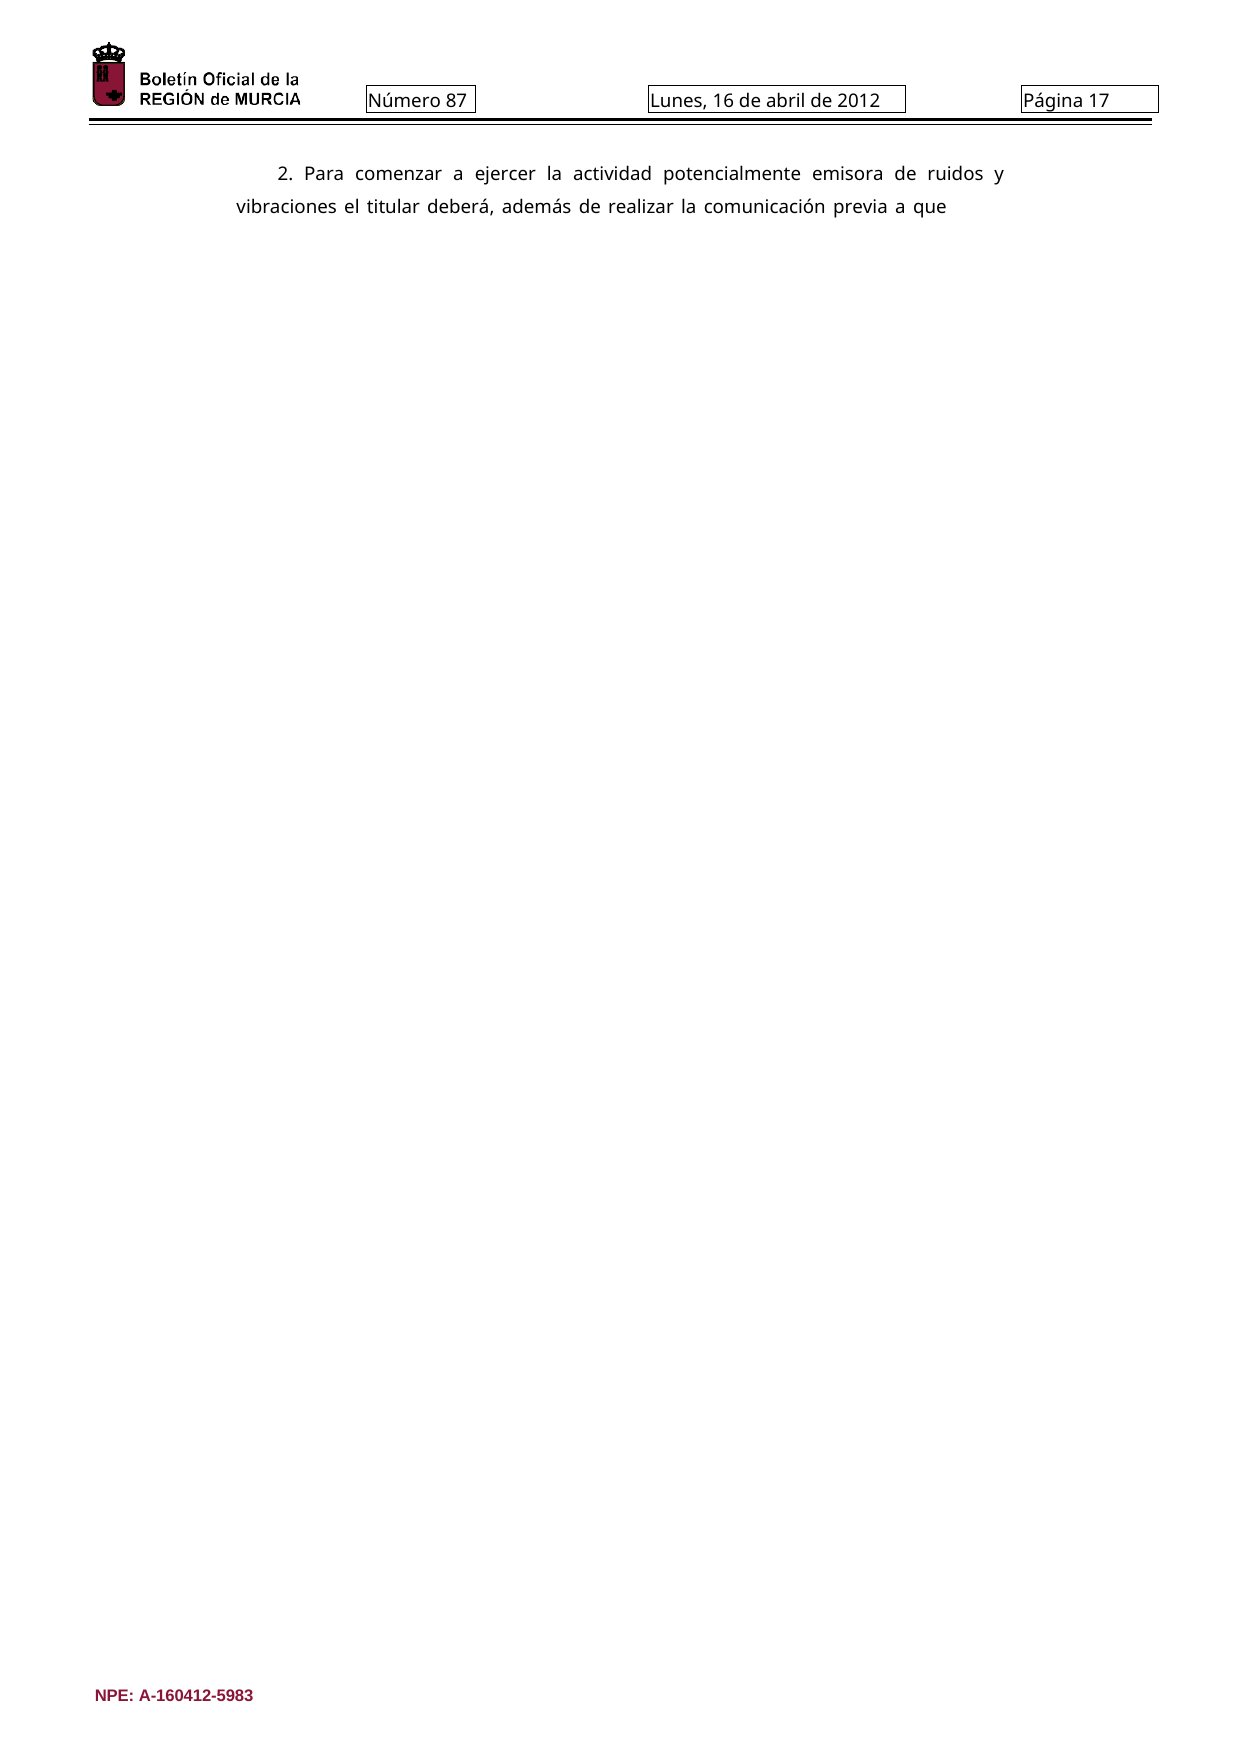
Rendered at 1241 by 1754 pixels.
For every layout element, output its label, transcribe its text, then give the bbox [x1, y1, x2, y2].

picture [92, 42, 125, 106]
list Para comenzar a ejercer la actividad potencialmente emisora de ruidos y vibraciones el titular deberá, además de realizar la comunicación previa a que [236, 160, 1005, 218]
picture [140, 72, 301, 105]
